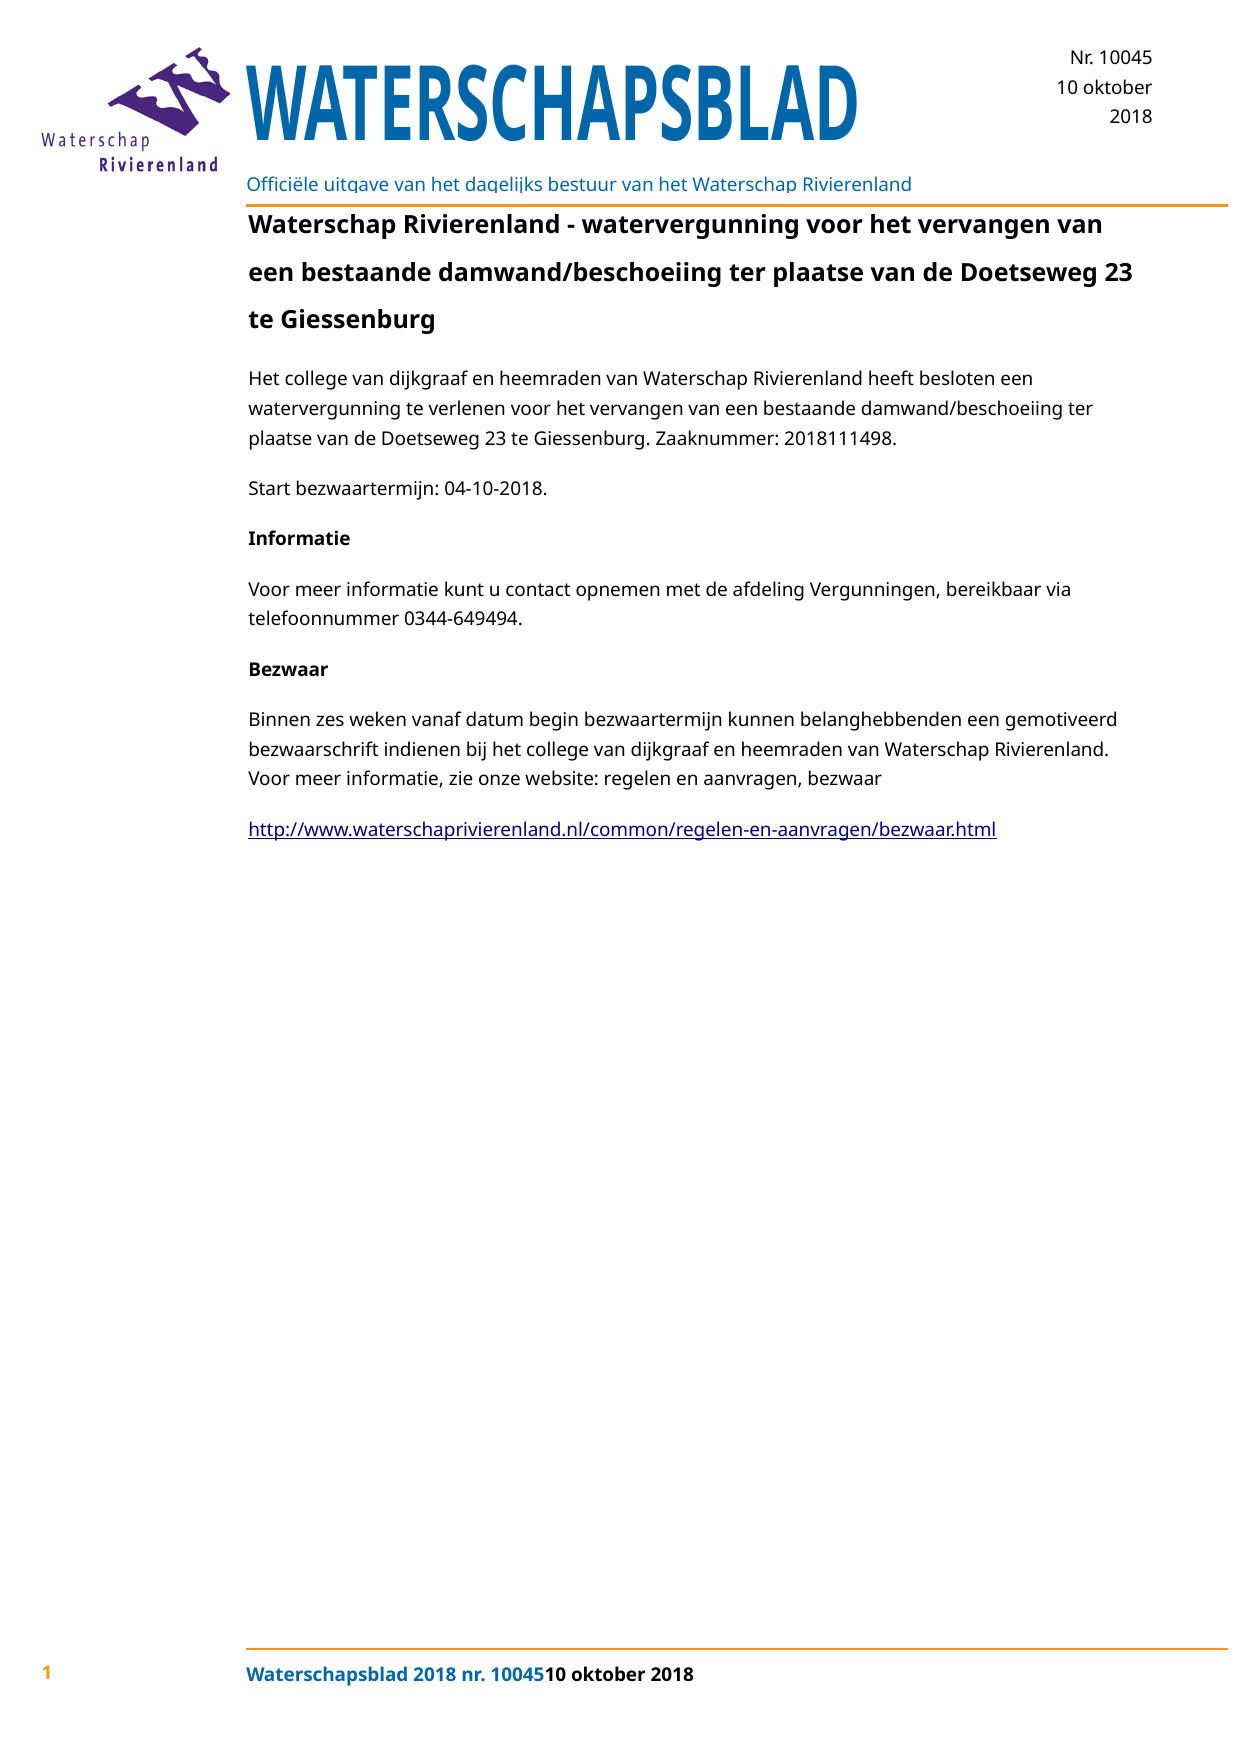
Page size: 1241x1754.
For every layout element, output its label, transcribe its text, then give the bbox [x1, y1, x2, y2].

text Informatie [248, 526, 1152, 551]
text Bezwaar [248, 656, 1152, 682]
text Binnen zes weken vanaf datum begin bezwaartermijn kunnen belanghebbenden een gemotiveerd bezwaarschrift indienen bij het college van dijkgraaf en heemraden van Waterschap Rivierenland. Voor meer informatie, zie onze website: regelen en aanvragen, bezwaar [248, 706, 1152, 791]
text Waterschap Rivierenland - watervergunning voor het vervangen van een bestaande damwand/beschoeiing ter plaatse van de Doetseweg 23 te Giessenburg [248, 207, 1152, 336]
text http://www.waterschaprivierenland.nl/common/regelen-en-aanvragen/bezwaar.html [248, 816, 1152, 842]
picture [41, 47, 231, 172]
text Voor meer informatie kunt u contact opnemen met de afdeling Vergunningen, bereikbaar via telefoonnummer 0344-649494. [248, 576, 1152, 631]
text Start bezwaartermijn: 04-10-2018. [248, 475, 1152, 501]
text Het college van dijkgraaf en heemraden van Waterschap Rivierenland heeft besloten een watervergunning te verlenen voor het vervangen van een bestaande damwand/beschoeiing ter plaatse van de Doetseweg 23 te Giessenburg. Zaaknummer: 2018111498. [248, 366, 1152, 450]
